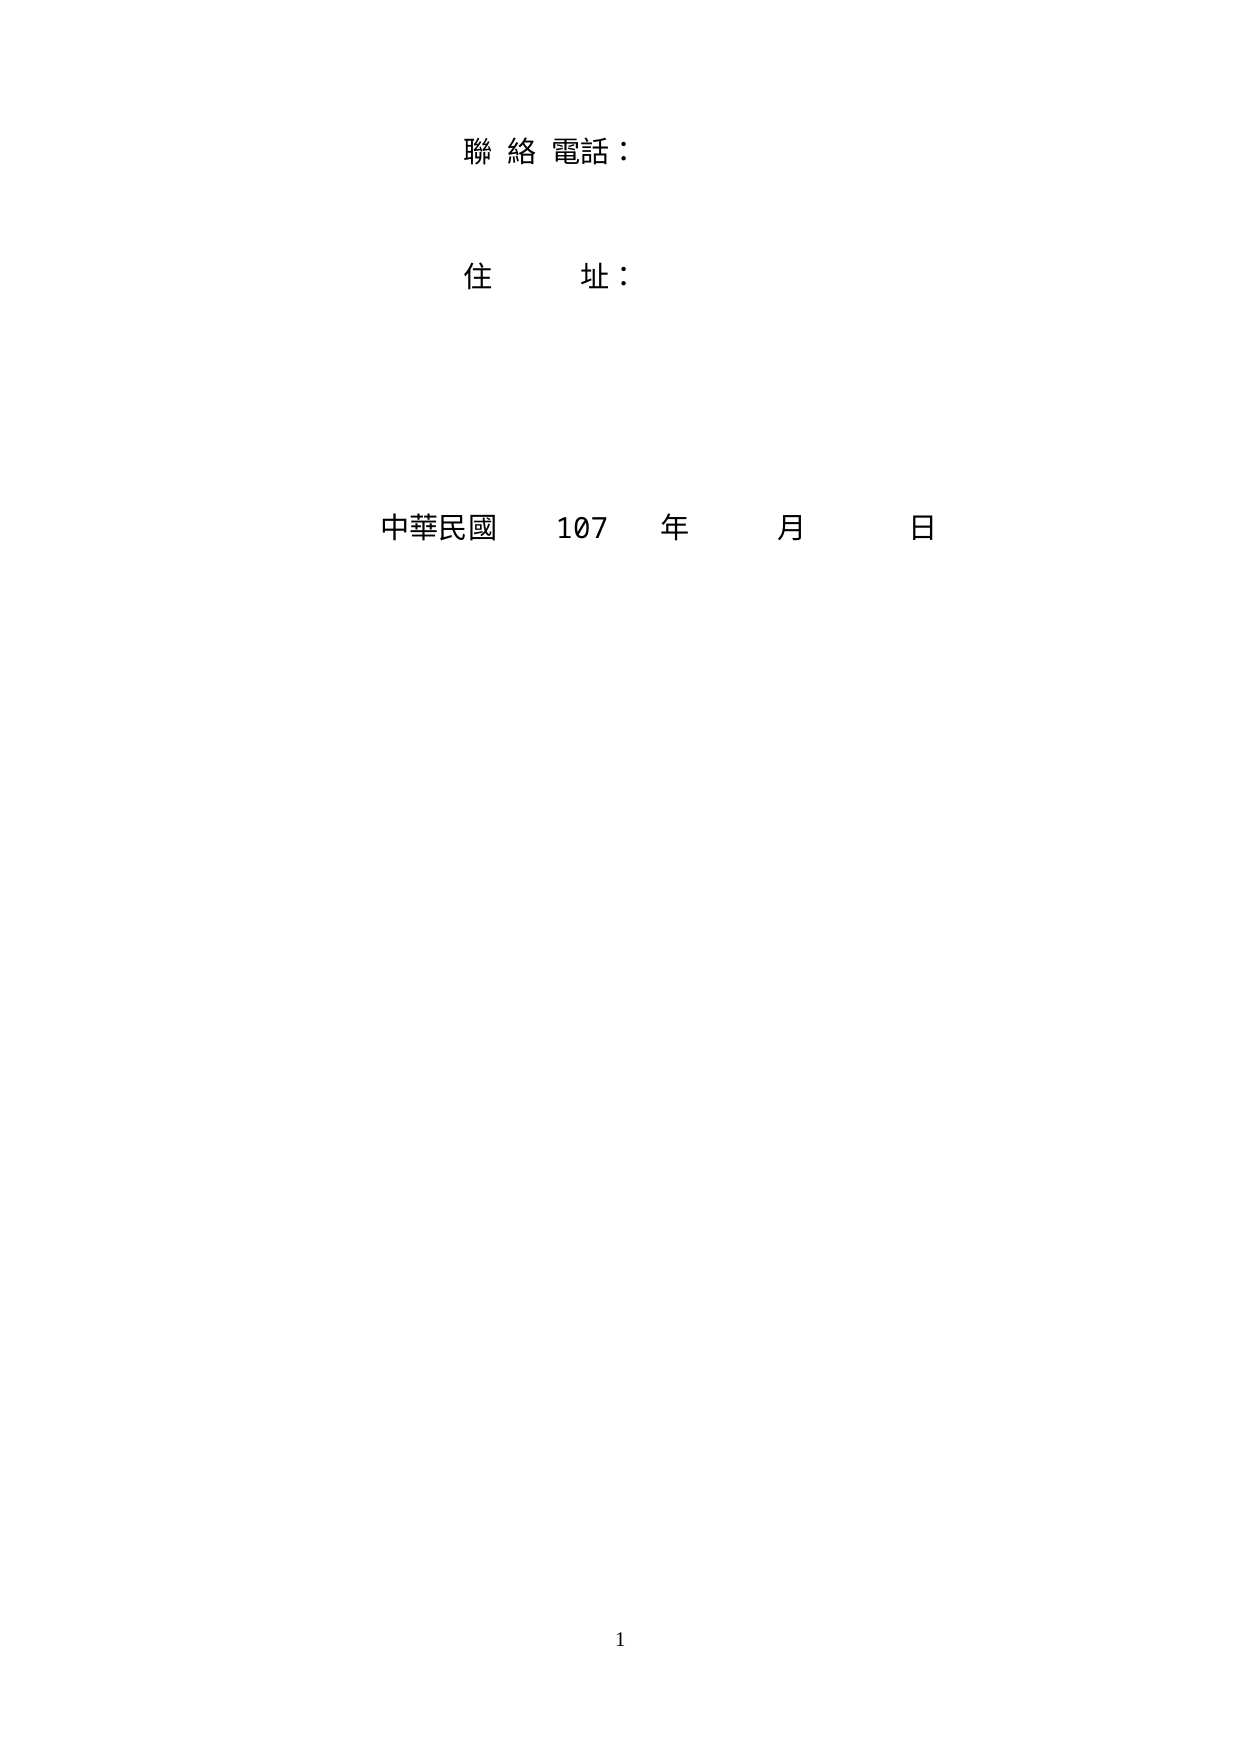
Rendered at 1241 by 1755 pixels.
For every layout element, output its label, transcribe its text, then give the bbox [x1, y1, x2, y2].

text 聯 絡 電話： [89, 108, 1152, 170]
text 中華民國 107 年 月 日 [89, 505, 1152, 547]
text 住 址： [89, 233, 1152, 295]
